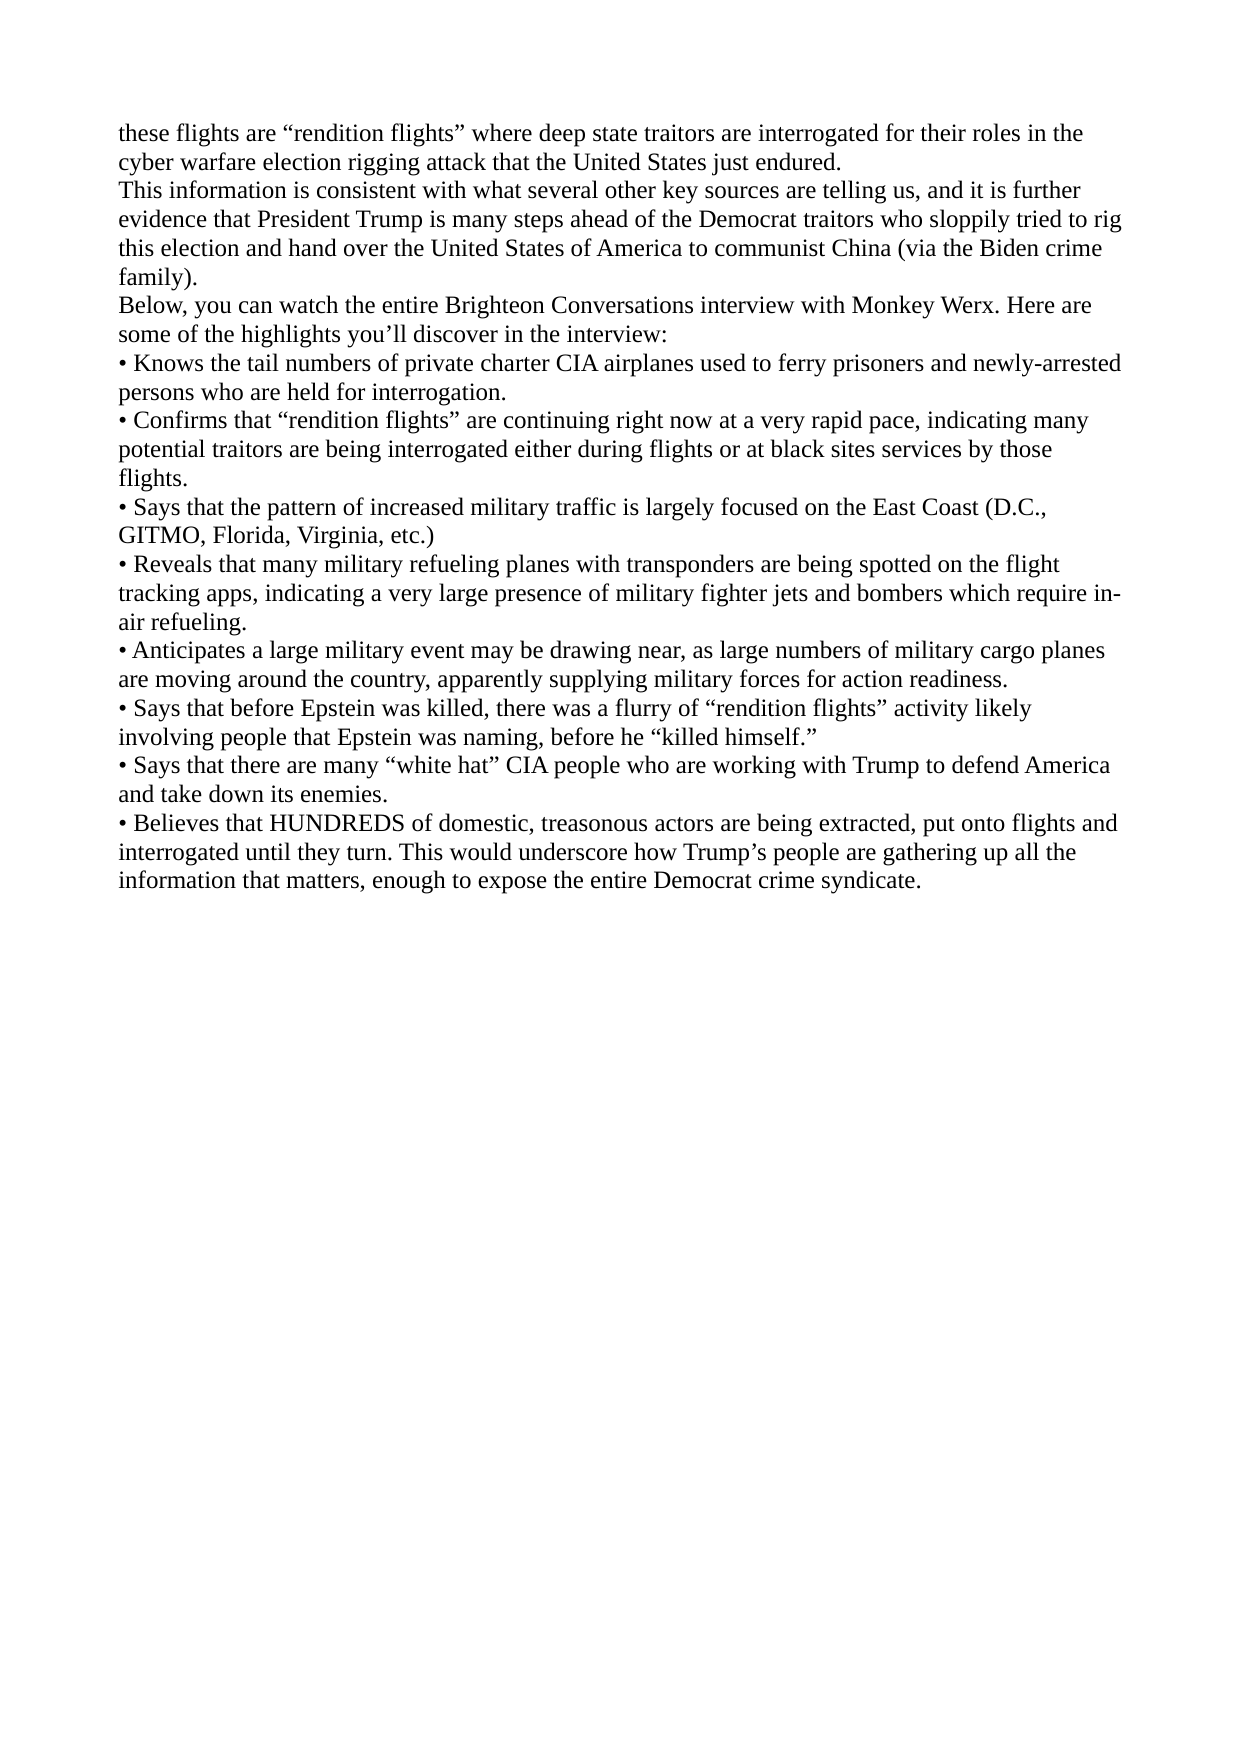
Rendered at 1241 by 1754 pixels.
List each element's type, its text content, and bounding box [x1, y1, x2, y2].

text Below, you can watch the entire Brighteon Conversations interview with Monkey Werx. Here are some of the highlights you’ll discover in the interview: [118, 291, 1122, 348]
text • Reveals that many military refueling planes with transponders are being spotted on the flight tracking apps, indicating a very large presence of military fighter jets and bombers which require in-air refueling. [118, 549, 1122, 636]
text • Anticipates a large military event may be drawing near, as large numbers of military cargo planes are moving around the country, apparently supplying military forces for action readiness. [118, 636, 1122, 693]
text • Says that the pattern of increased military traffic is largely focused on the East Coast (D.C., GITMO, Florida, Virginia, etc.) [118, 492, 1122, 549]
text • Believes that HUNDREDS of domestic, treasonous actors are being extracted, put onto flights and interrogated until they turn. This would underscore how Trump’s people are gathering up all the information that matters, enough to expose the entire Democrat crime syndicate. [118, 808, 1122, 894]
text • Knows the tail numbers of private charter CIA airplanes used to ferry prisoners and newly-arrested persons who are held for interrogation. [118, 348, 1122, 406]
text • Says that there are many “white hat” CIA people who are working with Trump to defend America and take down its enemies. [118, 751, 1122, 808]
text • Confirms that “rendition flights” are continuing right now at a very rapid pace, indicating many potential traitors are being interrogated either during flights or at black sites services by those flights. [118, 406, 1122, 492]
text these flights are “rendition flights” where deep state traitors are interrogated for their roles in the cyber warfare election rigging attack that the United States just endured. [118, 118, 1122, 176]
text This information is consistent with what several other key sources are telling us, and it is further evidence that President Trump is many steps ahead of the Democrat traitors who sloppily tried to rig this election and hand over the United States of America to communist China (via the Biden crime family). [118, 176, 1122, 291]
text • Says that before Epstein was killed, there was a flurry of “rendition flights” activity likely involving people that Epstein was naming, before he “killed himself.” [118, 693, 1122, 751]
